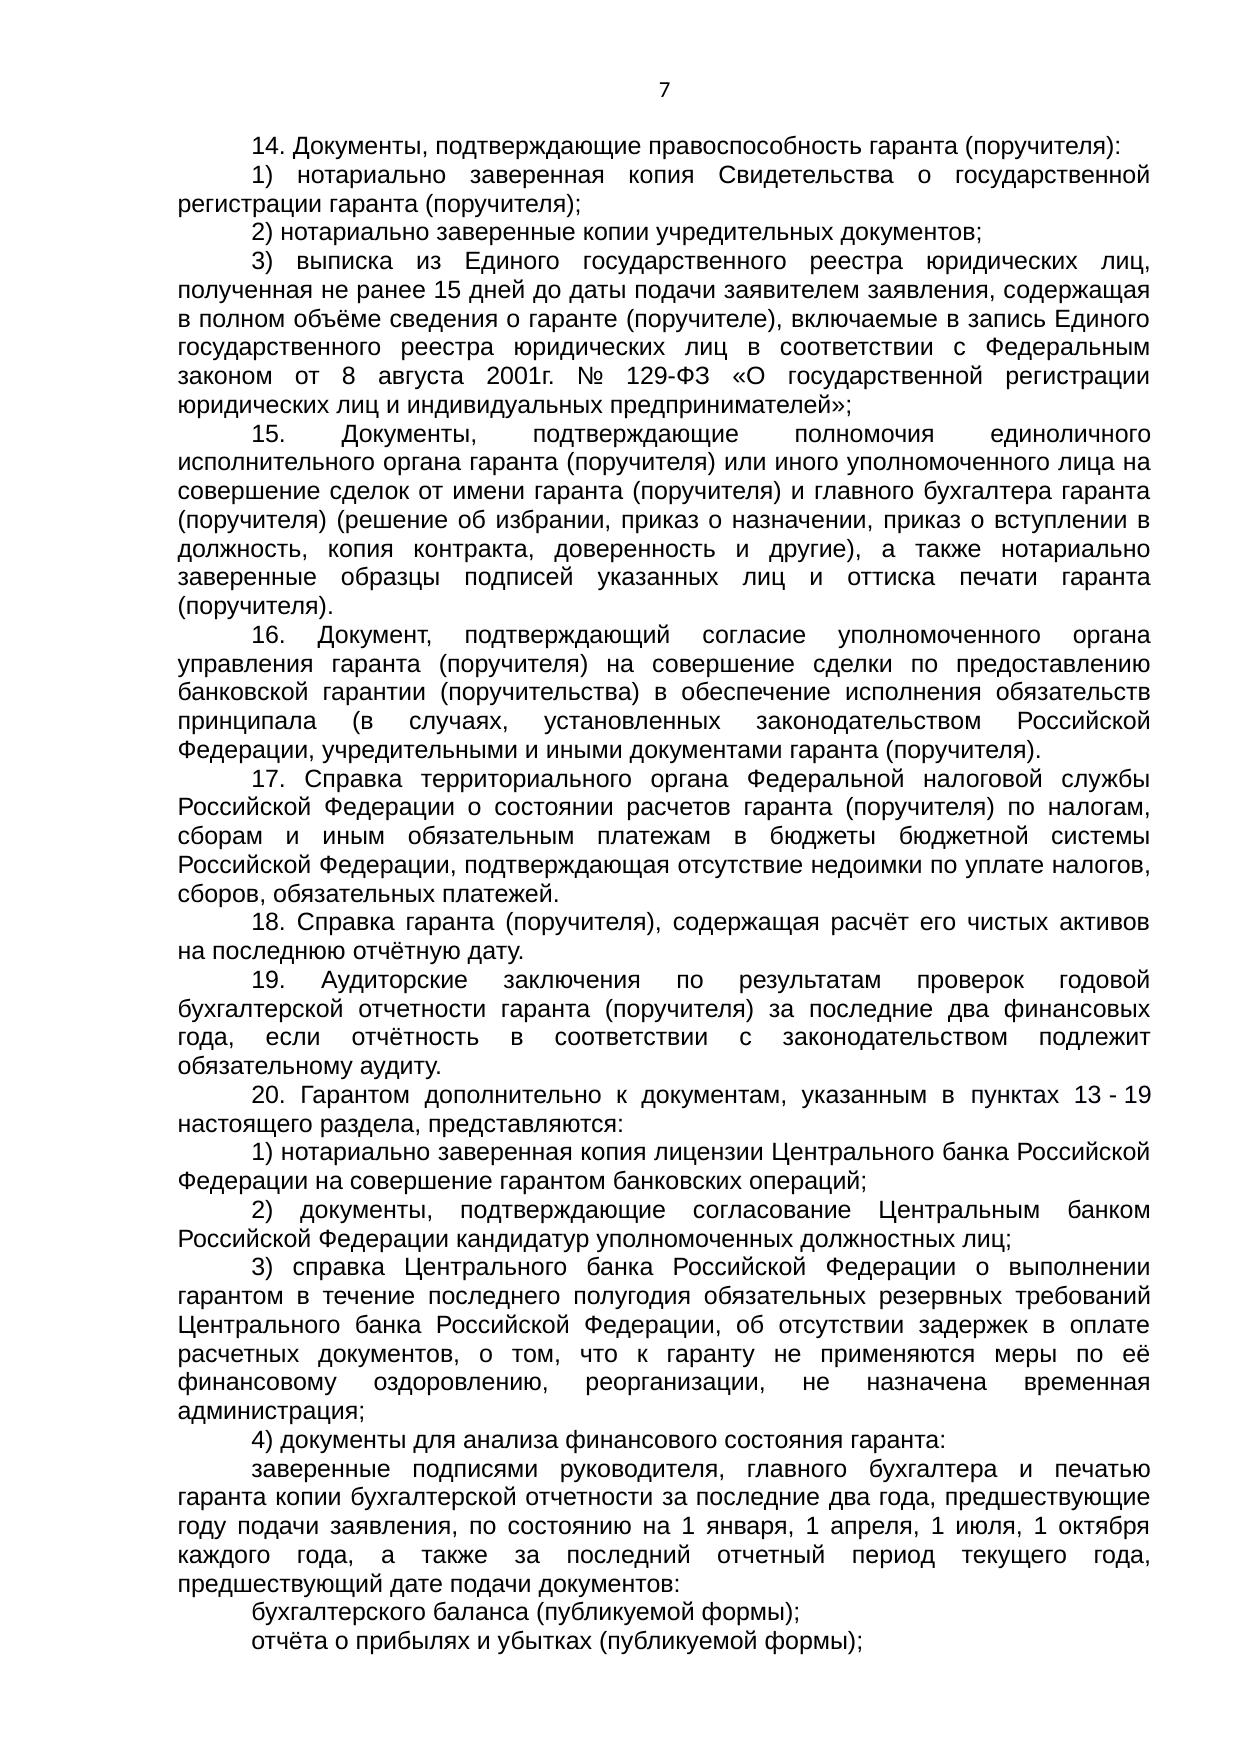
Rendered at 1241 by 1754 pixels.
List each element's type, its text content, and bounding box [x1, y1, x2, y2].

text 2) документы, подтверждающие согласование Центральным банком Российской Федерации кандидатур уполномоченных должностных лиц; [177, 1195, 1152, 1252]
text 3) выписка из Единого государственного реестра юридических лиц, полученная не ранее 15 дней до даты подачи заявителем заявления, содержащая в полном объёме сведения о гаранте (поручителе), включаемые в запись Единого государственного реестра юридических лиц в соответствии с Федеральным законом от 8 августа 2001г. № 129-ФЗ «О государственной регистрации юридических лиц и индивидуальных предпринимателей»; [177, 246, 1152, 418]
text 20. Гарантом дополнительно к документам, указанным в пунктах 13 - 19 настоящего раздела, представляются: [177, 1080, 1152, 1137]
text 1) нотариально заверенная копия Свидетельства о государственной регистрации гаранта (поручителя); [177, 160, 1152, 217]
text 3) справка Центрального банка Российской Федерации о выполнении гарантом в течение последнего полугодия обязательных резервных требований Центрального банка Российской Федерации, об отсутствии задержек в оплате расчетных документов, о том, что к гаранту не применяются меры по её финансовому оздоровлению, реорганизации, не назначена временная администрация; [177, 1252, 1152, 1425]
text отчёта о прибылях и убытках (публикуемой формы); [177, 1626, 1152, 1655]
text 1) нотариально заверенная копия лицензии Центрального банка Российской Федерации на совершение гарантом банковских операций; [177, 1137, 1152, 1195]
text заверенные подписями руководителя, главного бухгалтера и печатью гаранта копии бухгалтерской отчетности за последние два года, предшествующие году подачи заявления, по состоянию на 1 января, 1 апреля, 1 июля, 1 октября каждого года, а также за последний отчетный период текущего года, предшествующий дате подачи документов: [177, 1453, 1152, 1597]
text 2) нотариально заверенные копии учредительных документов; [177, 217, 1152, 246]
text 19. Аудиторские заключения по результатам проверок годовой бухгалтерской отчетности гаранта (поручителя) за последние два финансовых года, если отчётность в соответствии с законодательством подлежит обязательному аудиту. [177, 965, 1152, 1080]
text 18. Справка гаранта (поручителя), содержащая расчёт его чистых активов на последнюю отчётную дату. [177, 907, 1152, 965]
text 14. Документы, подтверждающие правоспособность гаранта (поручителя): [177, 131, 1152, 160]
text 15. Документы, подтверждающие полномочия единоличного исполнительного органа гаранта (поручителя) или иного уполномоченного лица на совершение сделок от имени гаранта (поручителя) и главного бухгалтера гаранта (поручителя) (решение об избрании, приказ о назначении, приказ о вступлении в должность, копия контракта, доверенность и другие), а также нотариально заверенные образцы подписей указанных лиц и оттиска печати гаранта (поручителя). [177, 418, 1152, 620]
text 4) документы для анализа финансового состояния гаранта: [177, 1425, 1152, 1453]
text 17. Справка территориального органа Федеральной налоговой службы Российской Федерации о состоянии расчетов гаранта (поручителя) по налогам, сборам и иным обязательным платежам в бюджеты бюджетной системы Российской Федерации, подтверждающая отсутствие недоимки по уплате налогов, сборов, обязательных платежей. [177, 763, 1152, 907]
text 16. Документ, подтверждающий согласие уполномоченного органа управления гаранта (поручителя) на совершение сделки по предоставлению банковской гарантии (поручительства) в обеспечение исполнения обязательств принципала (в случаях, установленных законодательством Российской Федерации, учредительными и иными документами гаранта (поручителя). [177, 620, 1152, 763]
text бухгалтерского баланса (публикуемой формы); [177, 1597, 1152, 1626]
